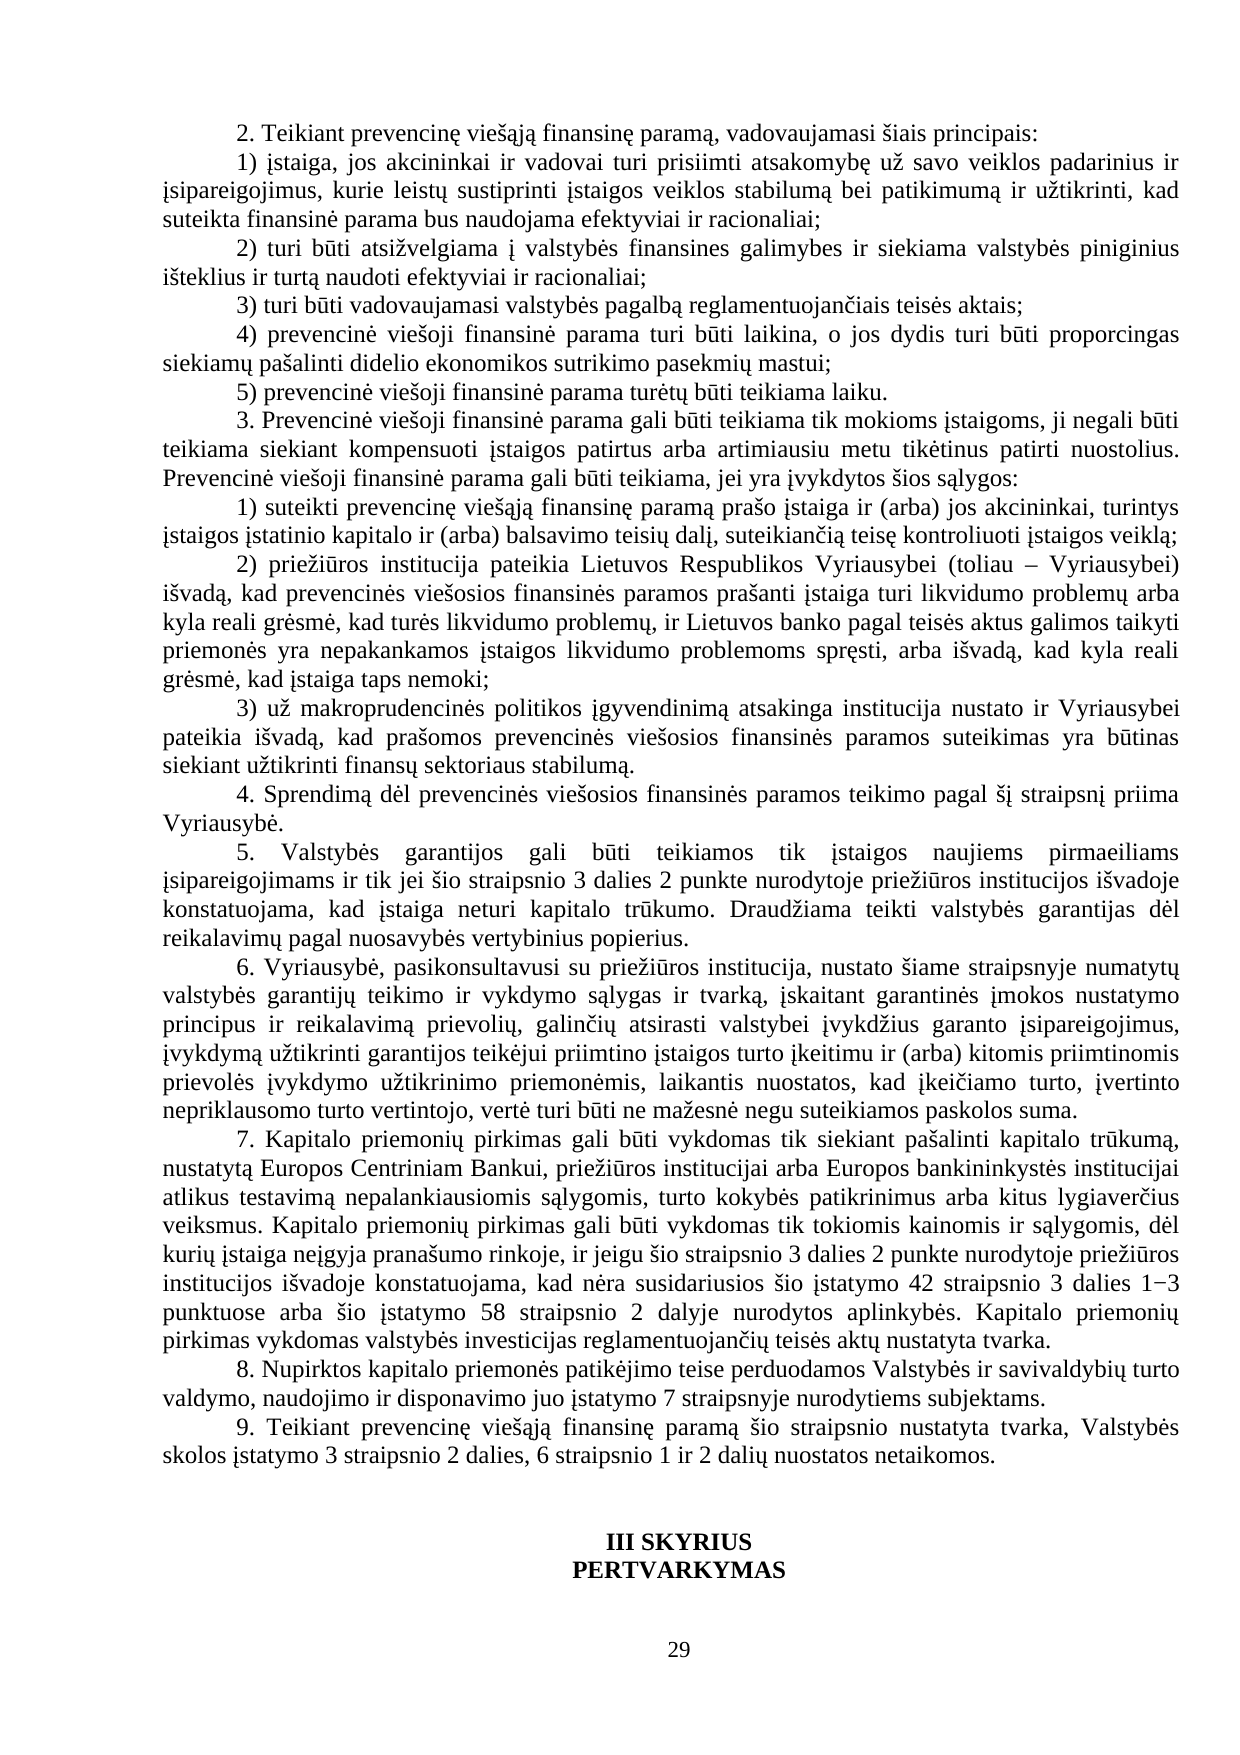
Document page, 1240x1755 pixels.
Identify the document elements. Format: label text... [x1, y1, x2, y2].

text 3. Prevencinė viešoji finansinė parama gali būti teikiama tik mokioms įstaigoms, ji negali būti teikiama siekiant kompensuoti įstaigos patirtus arba artimiausiu metu tikėtinus patirti nuostolius. Prevencinė viešoji finansinė parama gali būti teikiama, jei yra įvykdytos šios sąlygos: [162, 406, 1181, 492]
text 2) priežiūros institucija pateikia Lietuvos Respublikos Vyriausybei (toliau – Vyriausybei) išvadą, kad prevencinės viešosios finansinės paramos prašanti įstaiga turi likvidumo problemų arba kyla reali grėsmė, kad turės likvidumo problemų, ir Lietuvos banko pagal teisės aktus galimos taikyti priemonės yra nepakankamos įstaigos likvidumo problemoms spręsti, arba išvadą, kad kyla reali grėsmė, kad įstaiga taps nemoki; [162, 549, 1181, 693]
text 8. Nupirktos kapitalo priemonės patikėjimo teise perduodamos Valstybės ir savivaldybių turto valdymo, naudojimo ir disponavimo juo įstatymo 7 straipsnyje nurodytiems subjektams. [162, 1354, 1181, 1412]
text 6. Vyriausybė, pasikonsultavusi su priežiūros institucija, nustato šiame straipsnyje numatytų valstybės garantijų teikimo ir vykdymo sąlygas ir tvarką, įskaitant garantinės įmokos nustatymo principus ir reikalavimą prievolių, galinčių atsirasti valstybei įvykdžius garanto įsipareigojimus, įvykdymą užtikrinti garantijos teikėjui priimtino įstaigos turto įkeitimu ir (arba) kitomis priimtinomis prievolės įvykdymo užtikrinimo priemonėmis, laikantis nuostatos, kad įkeičiamo turto, įvertinto nepriklausomo turto vertintojo, vertė turi būti ne mažesnė negu suteikiamos paskolos suma. [162, 952, 1181, 1124]
text 7. Kapitalo priemonių pirkimas gali būti vykdomas tik siekiant pašalinti kapitalo trūkumą, nustatytą Europos Centriniam Bankui, priežiūros institucijai arba Europos bankininkystės institucijai atlikus testavimą nepalankiausiomis sąlygomis, turto kokybės patikrinimus arba kitus lygiaverčius veiksmus. Kapitalo priemonių pirkimas gali būti vykdomas tik tokiomis kainomis ir sąlygomis, dėl kurių įstaiga neįgyja pranašumo rinkoje, ir jeigu šio straipsnio 3 dalies 2 punkte nurodytoje priežiūros institucijos išvadoje konstatuojama, kad nėra susidariusios šio įstatymo 42 straipsnio 3 dalies 1−3 punktuose arba šio įstatymo 58 straipsnio 2 dalyje nurodytos aplinkybės. Kapitalo priemonių pirkimas vykdomas valstybės investicijas reglamentuojančių teisės aktų nustatyta tvarka. [162, 1124, 1181, 1354]
text 3) už makroprudencinės politikos įgyvendinimą atsakinga institucija nustato ir Vyriausybei pateikia išvadą, kad prašomos prevencinės viešosios finansinės paramos suteikimas yra būtinas siekiant užtikrinti finansų sektoriaus stabilumą. [162, 693, 1181, 779]
text 5. Valstybės garantijos gali būti teikiamos tik įstaigos naujiems pirmaeiliams įsipareigojimams ir tik jei šio straipsnio 3 dalies 2 punkte nurodytoje priežiūros institucijos išvadoje konstatuojama, kad įstaiga neturi kapitalo trūkumo. Draudžiama teikti valstybės garantijas dėl reikalavimų pagal nuosavybės vertybinius popierius. [162, 837, 1181, 952]
text 2) turi būti atsižvelgiama į valstybės finansines galimybes ir siekiama valstybės piniginius išteklius ir turtą naudoti efektyviai ir racionaliai; [162, 233, 1181, 291]
text 2. Teikiant prevencinę viešąją finansinę paramą, vadovaujamasi šiais principais: [162, 118, 1181, 147]
text 1) įstaiga, jos akcininkai ir vadovai turi prisiimti atsakomybę už savo veiklos padarinius ir įsipareigojimus, kurie leistų sustiprinti įstaigos veiklos stabilumą bei patikimumą ir užtikrinti, kad suteikta finansinė parama bus naudojama efektyviai ir racionaliai; [162, 147, 1181, 233]
text PERTVARKYMAS [177, 1556, 1181, 1584]
text 5) prevencinė viešoji finansinė parama turėtų būti teikiama laiku. [162, 377, 1181, 406]
text 4) prevencinė viešoji finansinė parama turi būti laikina, o jos dydis turi būti proporcingas siekiamų pašalinti didelio ekonomikos sutrikimo pasekmių mastui; [162, 319, 1181, 377]
text 3) turi būti vadovaujamasi valstybės pagalbą reglamentuojančiais teisės aktais; [162, 291, 1181, 319]
text III SKYRIUS [177, 1527, 1181, 1556]
text 1) suteikti prevencinę viešąją finansinę paramą prašo įstaiga ir (arba) jos akcininkai, turintys įstaigos įstatinio kapitalo ir (arba) balsavimo teisių dalį, suteikiančią teisę kontroliuoti įstaigos veiklą; [162, 492, 1181, 549]
text 4. Sprendimą dėl prevencinės viešosios finansinės paramos teikimo pagal šį straipsnį priima Vyriausybė. [162, 779, 1181, 837]
text 9. Teikiant prevencinę viešąją finansinę paramą šio straipsnio nustatyta tvarka, Valstybės skolos įstatymo 3 straipsnio 2 dalies, 6 straipsnio 1 ir 2 dalių nuostatos netaikomos. [162, 1412, 1181, 1469]
